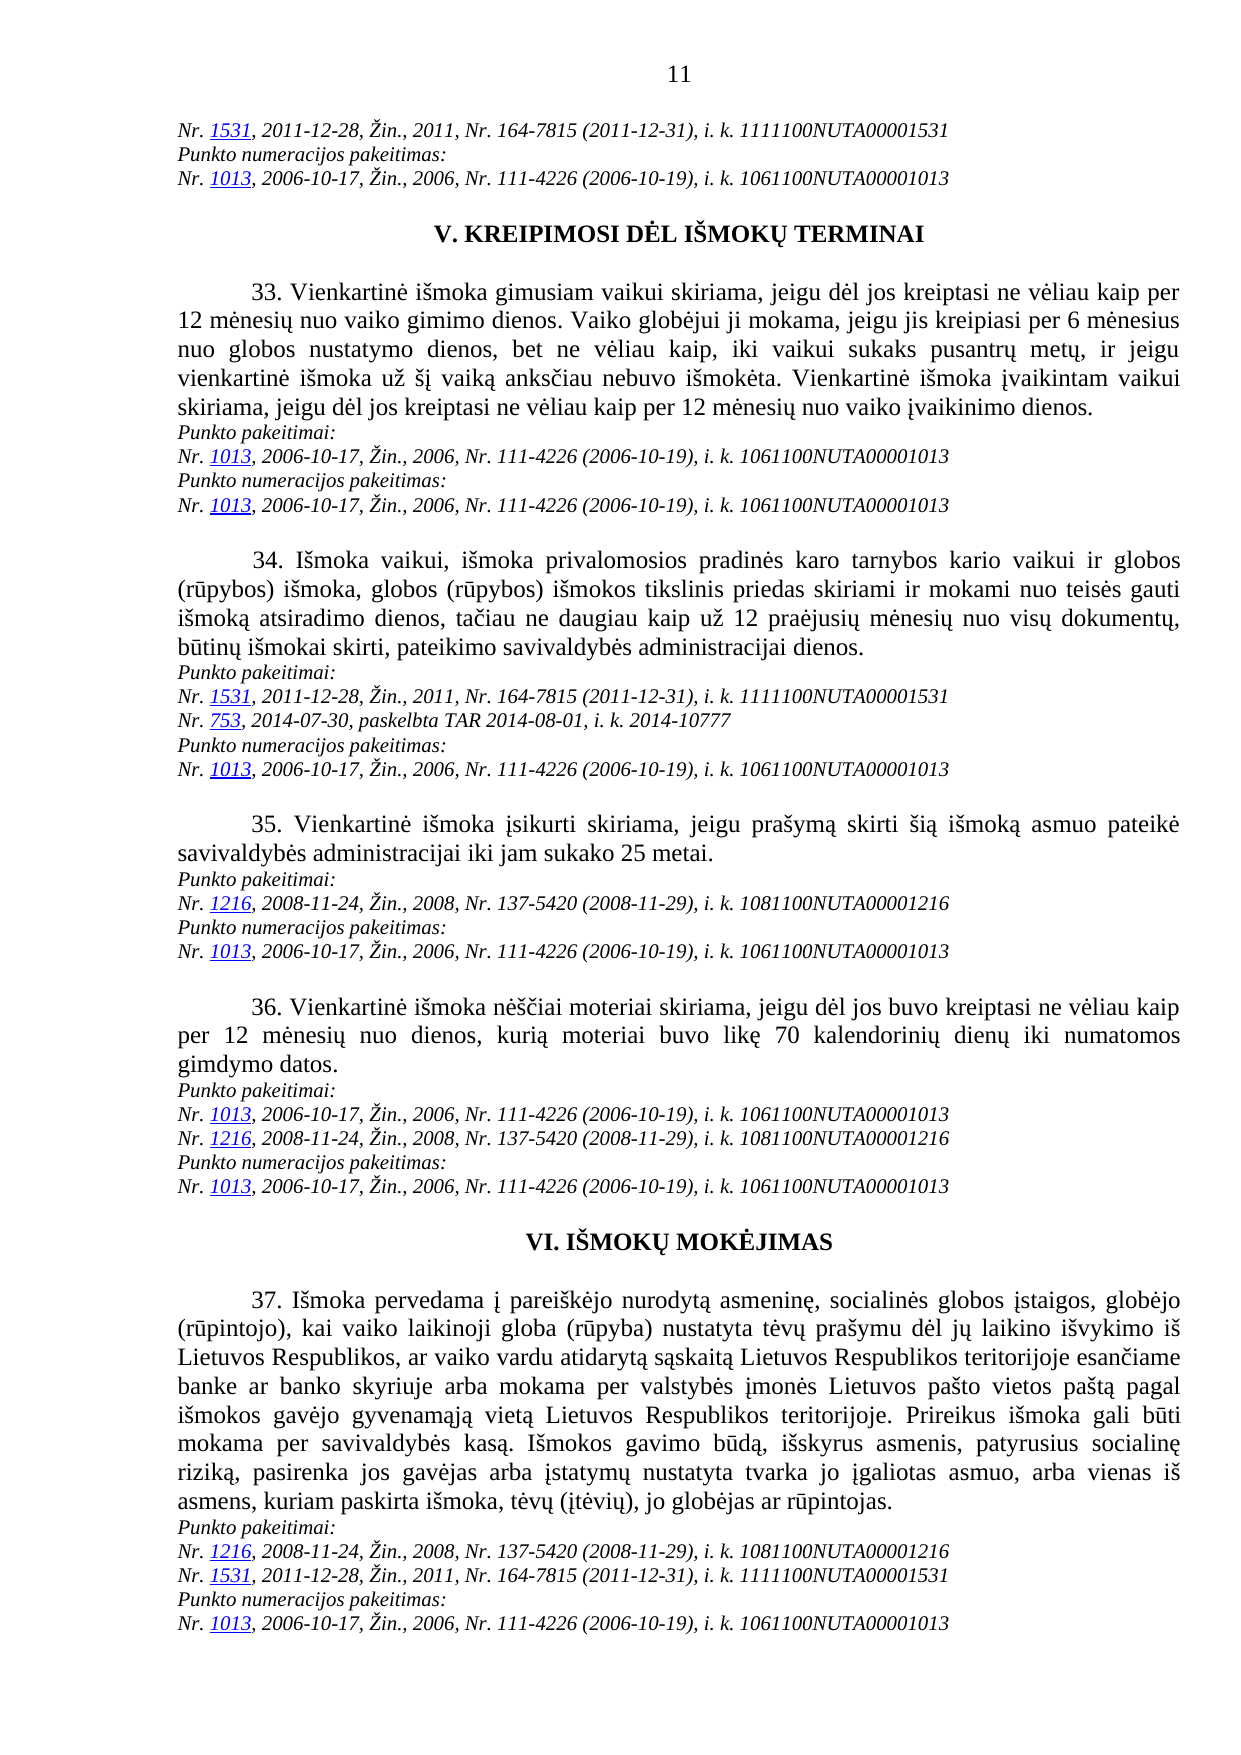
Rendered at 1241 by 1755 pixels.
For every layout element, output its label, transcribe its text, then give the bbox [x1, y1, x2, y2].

text VI. IŠMOKŲ MOKĖJIMAS [177, 1227, 1181, 1256]
text Nr. 1013, 2006-10-17, Žin., 2006, Nr. 111-4226 (2006-10-19), i. k. 1061100NUTA00001013 [177, 757, 1181, 781]
text 35. Vienkartinė išmoka įsikurti skiriama, jeigu prašymą skirti šią išmoką asmuo pateikė savivaldybės administracijai iki jam sukako 25 metai. [177, 809, 1181, 867]
text Punkto numeracijos pakeitimas: [177, 142, 1181, 166]
text Nr. 1216, 2008-11-24, Žin., 2008, Nr. 137-5420 (2008-11-29), i. k. 1081100NUTA00001216 [177, 891, 1181, 915]
text Nr. 1013, 2006-10-17, Žin., 2006, Nr. 111-4226 (2006-10-19), i. k. 1061100NUTA00001013 [177, 1174, 1181, 1198]
text V. KREIPIMOSI DĖL IŠMOKŲ TERMINAI [177, 219, 1181, 248]
text Nr. 1531, 2011-12-28, Žin., 2011, Nr. 164-7815 (2011-12-31), i. k. 1111100NUTA00001531 [177, 1563, 1181, 1587]
text Punkto numeracijos pakeitimas: [177, 915, 1181, 939]
text 37. Išmoka pervedama į pareiškėjo nurodytą asmeninę, socialinės globos įstaigos, globėjo (rūpintojo), kai vaiko laikinoji globa (rūpyba) nustatyta tėvų prašymu dėl jų laikino išvykimo iš Lietuvos Respublikos, ar vaiko vardu atidarytą sąskaitą Lietuvos Respublikos teritorijoje esančiame banke ar banko skyriuje arba mokama per valstybės įmonės Lietuvos pašto vietos paštą pagal išmokos gavėjo gyvenamąją vietą Lietuvos Respublikos teritorijoje. Prireikus išmoka gali būti mokama per savivaldybės kasą. Išmokos gavimo būdą, išskyrus asmenis, patyrusius socialinę riziką, pasirenka jos gavėjas arba įstatymų nustatyta tvarka jo įgaliotas asmuo, arba vienas iš asmens, kuriam paskirta išmoka, tėvų (įtėvių), jo globėjas ar rūpintojas. [177, 1285, 1181, 1515]
text Punkto pakeitimai: [177, 1078, 1181, 1102]
text Nr. 1013, 2006-10-17, Žin., 2006, Nr. 111-4226 (2006-10-19), i. k. 1061100NUTA00001013 [177, 166, 1181, 190]
text Nr. 1013, 2006-10-17, Žin., 2006, Nr. 111-4226 (2006-10-19), i. k. 1061100NUTA00001013 [177, 939, 1181, 963]
text Nr. 1216, 2008-11-24, Žin., 2008, Nr. 137-5420 (2008-11-29), i. k. 1081100NUTA00001216 [177, 1126, 1181, 1150]
text Nr. 1013, 2006-10-17, Žin., 2006, Nr. 111-4226 (2006-10-19), i. k. 1061100NUTA00001013 [177, 492, 1181, 517]
text Nr. 753, 2014-07-30, paskelbta TAR 2014-08-01, i. k. 2014-10777 [177, 708, 1181, 732]
text Punkto numeracijos pakeitimas: [177, 468, 1181, 492]
text Punkto numeracijos pakeitimas: [177, 1150, 1181, 1174]
text Nr. 1531, 2011-12-28, Žin., 2011, Nr. 164-7815 (2011-12-31), i. k. 1111100NUTA00001531 [177, 118, 1181, 142]
text 34. Išmoka vaikui, išmoka privalomosios pradinės karo tarnybos kario vaikui ir globos (rūpybos) išmoka, globos (rūpybos) išmokos tikslinis priedas skiriami ir mokami nuo teisės gauti išmoką atsiradimo dienos, tačiau ne daugiau kaip už 12 praėjusių mėnesių nuo visų dokumentų, būtinų išmokai skirti, pateikimo savivaldybės administracijai dienos. [177, 545, 1181, 660]
text Nr. 1531, 2011-12-28, Žin., 2011, Nr. 164-7815 (2011-12-31), i. k. 1111100NUTA00001531 [177, 684, 1181, 708]
text Punkto pakeitimai: [177, 867, 1181, 891]
text 33. Vienkartinė išmoka gimusiam vaikui skiriama, jeigu dėl jos kreiptasi ne vėliau kaip per 12 mėnesių nuo vaiko gimimo dienos. Vaiko globėjui ji mokama, jeigu jis kreipiasi per 6 mėnesius nuo globos nustatymo dienos, bet ne vėliau kaip, iki vaikui sukaks pusantrų metų, ir jeigu vienkartinė išmoka už šį vaiką anksčiau nebuvo išmokėta. Vienkartinė išmoka įvaikintam vaikui skiriama, jeigu dėl jos kreiptasi ne vėliau kaip per 12 mėnesių nuo vaiko įvaikinimo dienos. [177, 277, 1181, 420]
text Punkto pakeitimai: [177, 660, 1181, 684]
text 36. Vienkartinė išmoka nėščiai moteriai skiriama, jeigu dėl jos buvo kreiptasi ne vėliau kaip per 12 mėnesių nuo dienos, kurią moteriai buvo likę 70 kalendorinių dienų iki numatomos gimdymo datos. [177, 992, 1181, 1078]
text Nr. 1013, 2006-10-17, Žin., 2006, Nr. 111-4226 (2006-10-19), i. k. 1061100NUTA00001013 [177, 444, 1181, 468]
text Nr. 1013, 2006-10-17, Žin., 2006, Nr. 111-4226 (2006-10-19), i. k. 1061100NUTA00001013 [177, 1102, 1181, 1126]
text Punkto pakeitimai: [177, 420, 1181, 444]
text Punkto pakeitimai: [177, 1515, 1181, 1539]
text Nr. 1216, 2008-11-24, Žin., 2008, Nr. 137-5420 (2008-11-29), i. k. 1081100NUTA00001216 [177, 1539, 1181, 1563]
text Punkto numeracijos pakeitimas: [177, 1587, 1181, 1611]
text Nr. 1013, 2006-10-17, Žin., 2006, Nr. 111-4226 (2006-10-19), i. k. 1061100NUTA00001013 [177, 1611, 1181, 1635]
text Punkto numeracijos pakeitimas: [177, 732, 1181, 757]
